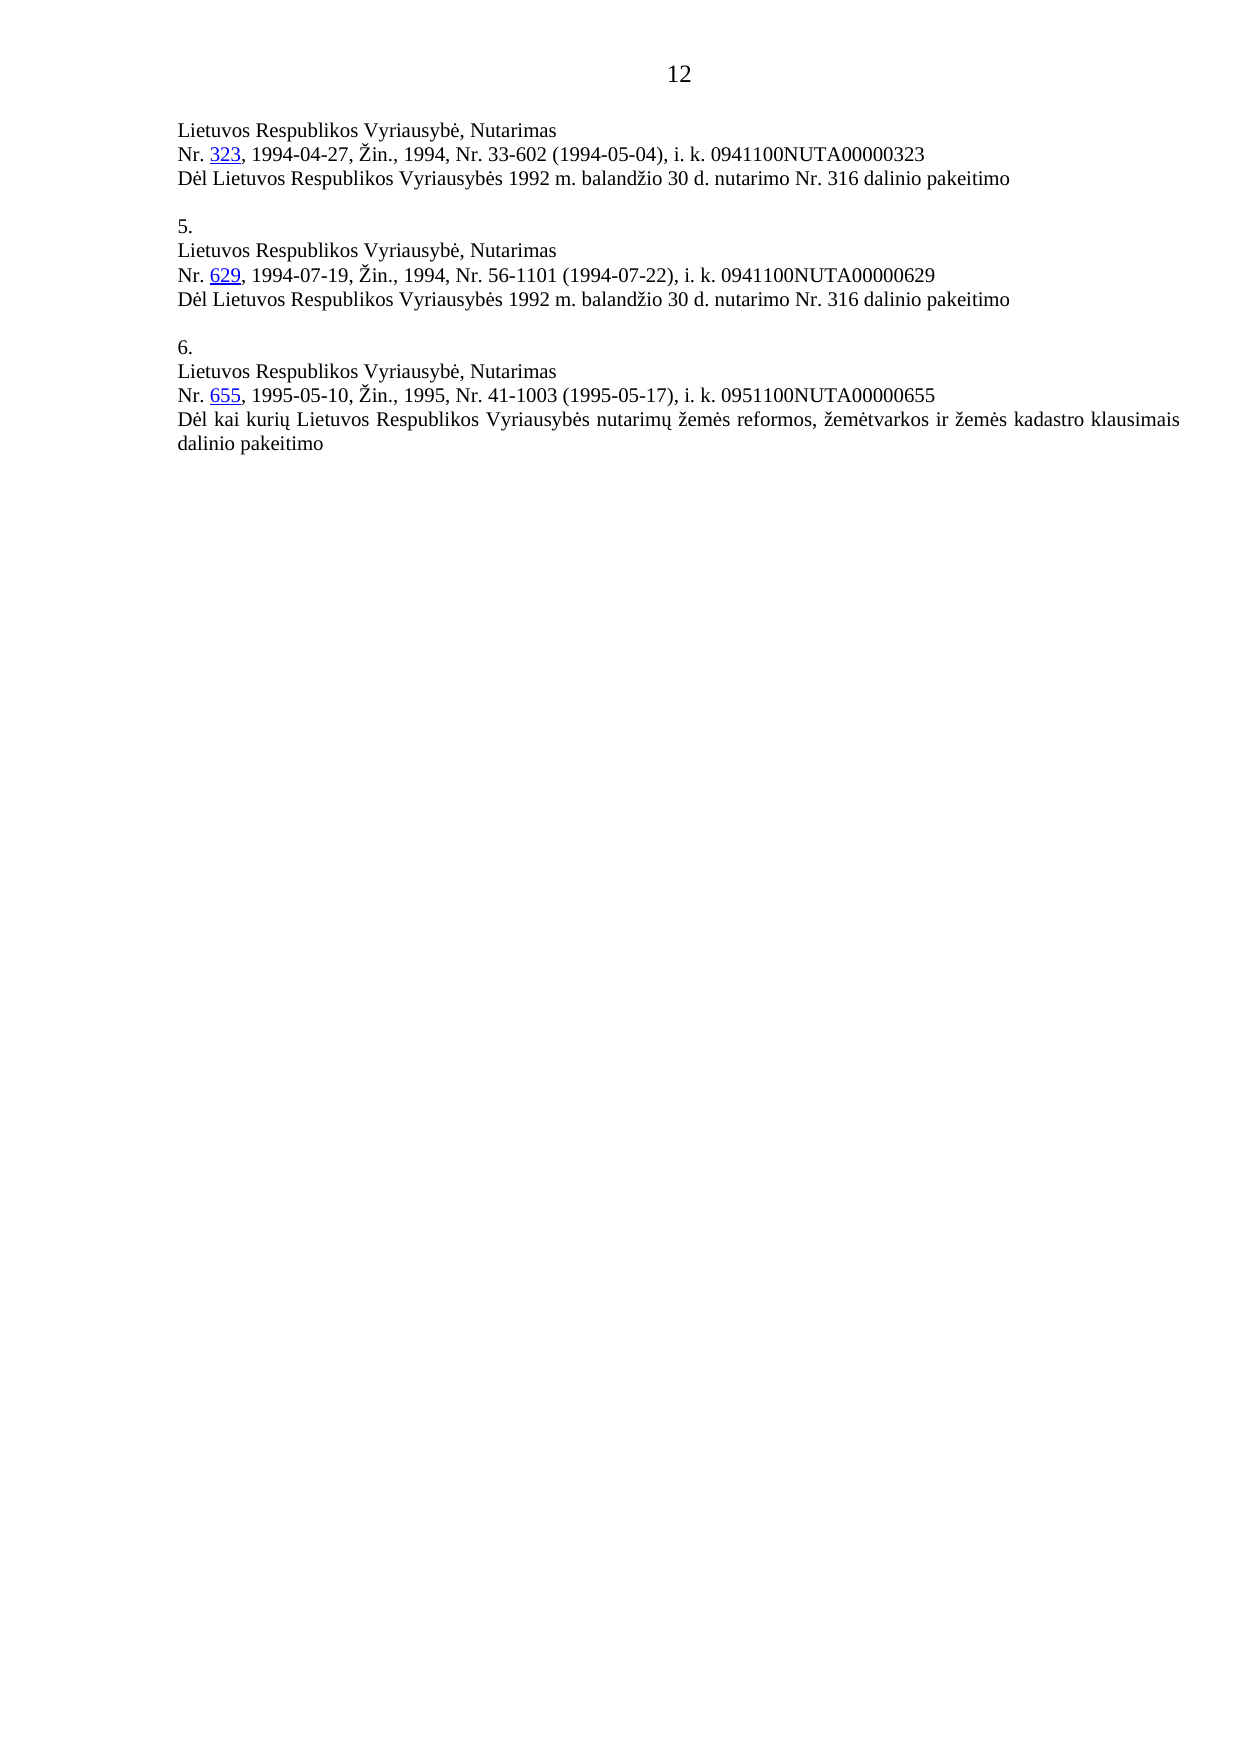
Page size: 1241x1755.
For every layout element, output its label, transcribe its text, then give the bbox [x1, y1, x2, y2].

text Nr. 629, 1994-07-19, Žin., 1994, Nr. 56-1101 (1994-07-22), i. k. 0941100NUTA00000629 [177, 262, 1181, 287]
text Lietuvos Respublikos Vyriausybė, Nutarimas [177, 359, 1181, 383]
text 5. [177, 214, 1181, 238]
text Nr. 655, 1995-05-10, Žin., 1995, Nr. 41-1003 (1995-05-17), i. k. 0951100NUTA00000655 [177, 383, 1181, 407]
text Lietuvos Respublikos Vyriausybė, Nutarimas [177, 118, 1181, 142]
text Dėl Lietuvos Respublikos Vyriausybės 1992 m. balandžio 30 d. nutarimo Nr. 316 dalinio pakeitimo [177, 166, 1181, 190]
text Nr. 323, 1994-04-27, Žin., 1994, Nr. 33-602 (1994-05-04), i. k. 0941100NUTA00000323 [177, 142, 1181, 166]
text Dėl Lietuvos Respublikos Vyriausybės 1992 m. balandžio 30 d. nutarimo Nr. 316 dalinio pakeitimo [177, 287, 1181, 311]
text Lietuvos Respublikos Vyriausybė, Nutarimas [177, 238, 1181, 262]
text Dėl kai kurių Lietuvos Respublikos Vyriausybės nutarimų žemės reformos, žemėtvarkos ir žemės kadastro klausimais dalinio pakeitimo [177, 407, 1181, 455]
text 6. [177, 335, 1181, 359]
